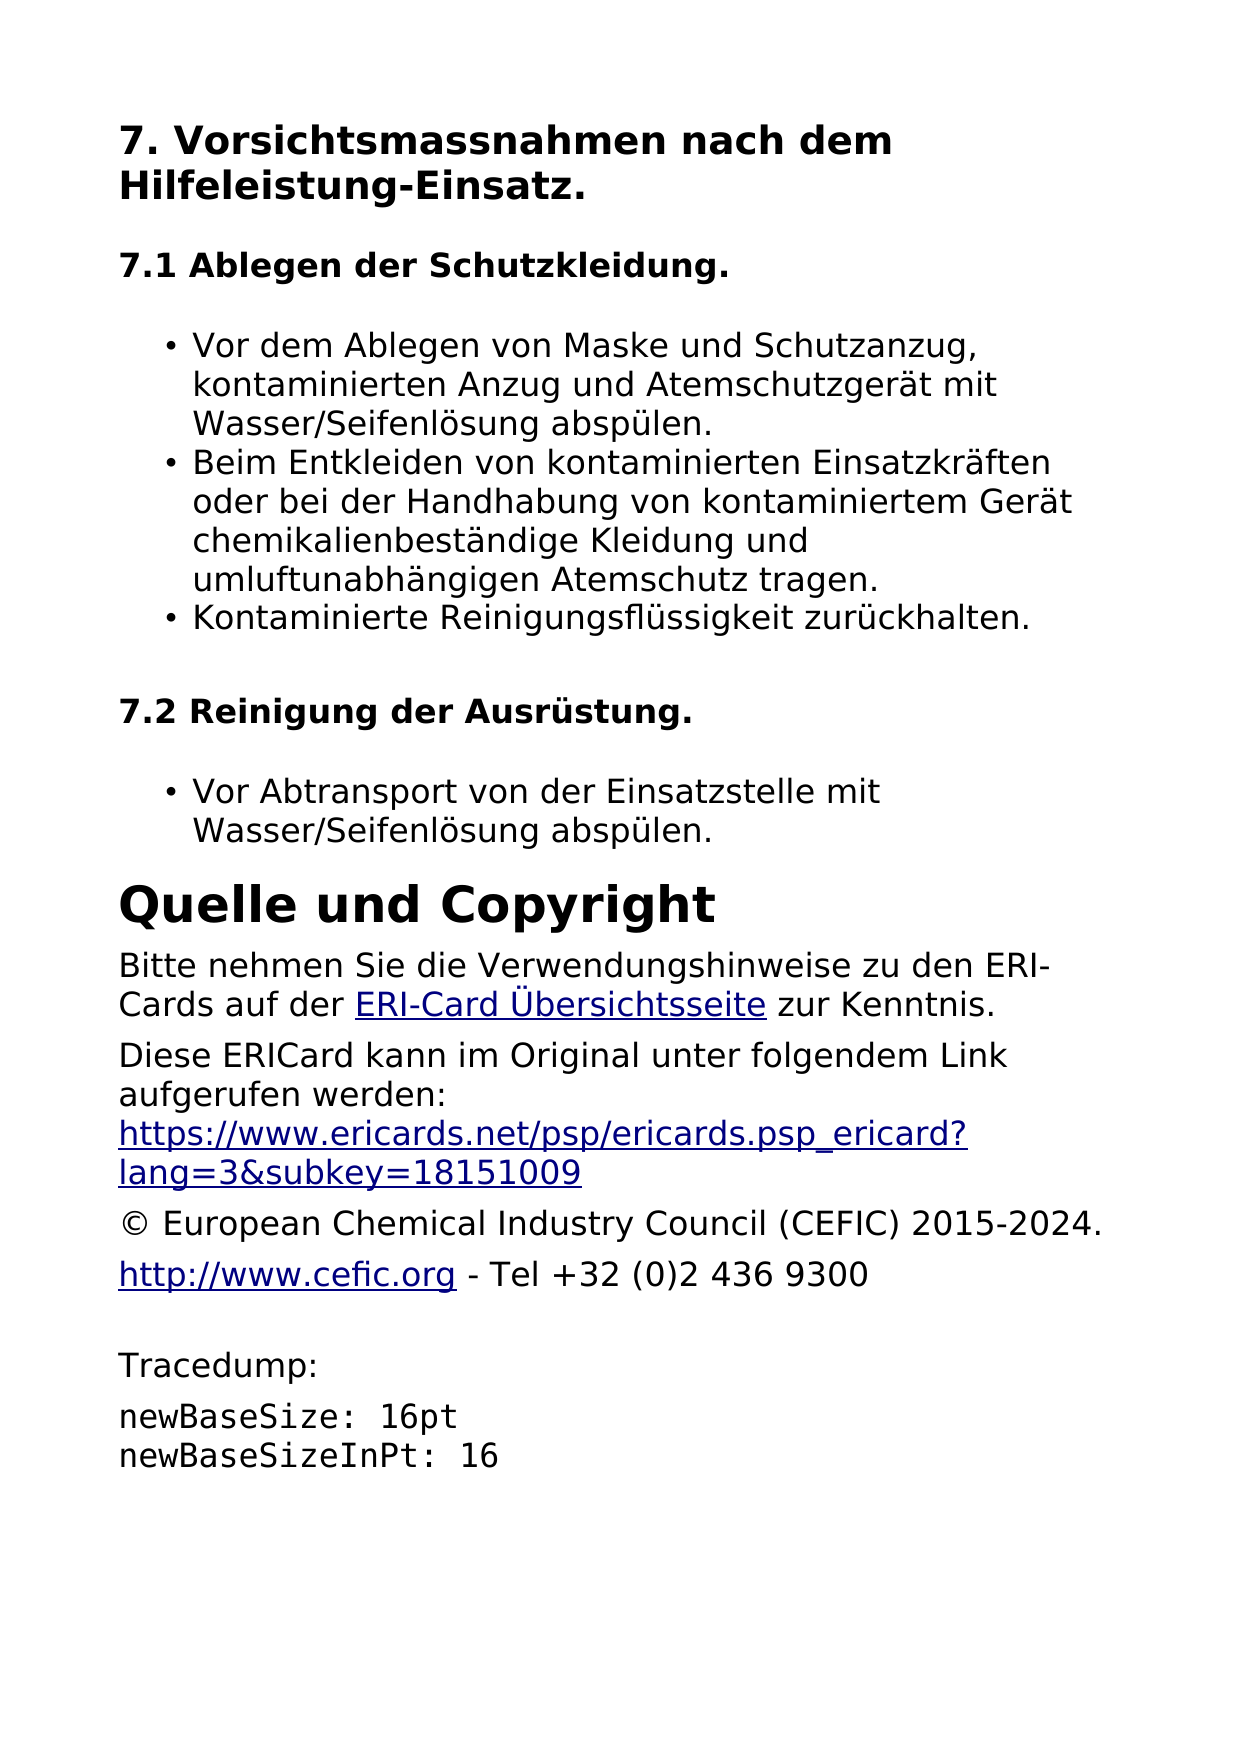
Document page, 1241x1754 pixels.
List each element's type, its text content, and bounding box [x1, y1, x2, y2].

subtitle 7. Vorsichtsmassnahmen nach dem Hilfeleistung-Einsatz. [118, 118, 1122, 208]
subtitle 7.1 Ablegen der Schutzkleidung. [118, 246, 1122, 285]
text Tracedump: [118, 1307, 1122, 1385]
text newBaseSize: 16pt newBaseSizeInPt: 16 [118, 1397, 1122, 1475]
text © European Chemical Industry Council (CEFIC) 2015-2024. [118, 1204, 1122, 1243]
text Bitte nehmen Sie die Verwendungshinweise zu den ERI-Cards auf der ERI-Card Übersichtsseite zur Kenntnis. [118, 946, 1122, 1024]
list Vor dem Ablegen von Maske und Schutzanzug, kontaminierten Anzug und Atemschutzgerät mit Wasser/Seifenlösung abspülen. [177, 327, 1122, 443]
subtitle Quelle und Copyright [118, 876, 1122, 934]
text http://www.cefic.org - Tel +32 (0)2 436 9300 [118, 1256, 1122, 1295]
subtitle 7.2 Reinigung der Ausrüstung. [118, 692, 1122, 731]
list Beim Entkleiden von kontaminierten Einsatzkräften oder bei der Handhabung von kontaminiertem Gerät chemikalienbeständige Kleidung und umluftunabhängigen Atemschutz tragen. [177, 443, 1122, 599]
list Vor Abtransport von der Einsatzstelle mit Wasser/Seifenlösung abspülen. [177, 773, 1122, 851]
text Diese ERICard kann im Original unter folgendem Link aufgerufen werden: https://www.ericards.net/psp/ericards.psp_ericard?lang=3&subkey=18151009 [118, 1037, 1122, 1192]
list Kontaminierte Reinigungsflüssigkeit zurückhalten. [177, 599, 1122, 638]
